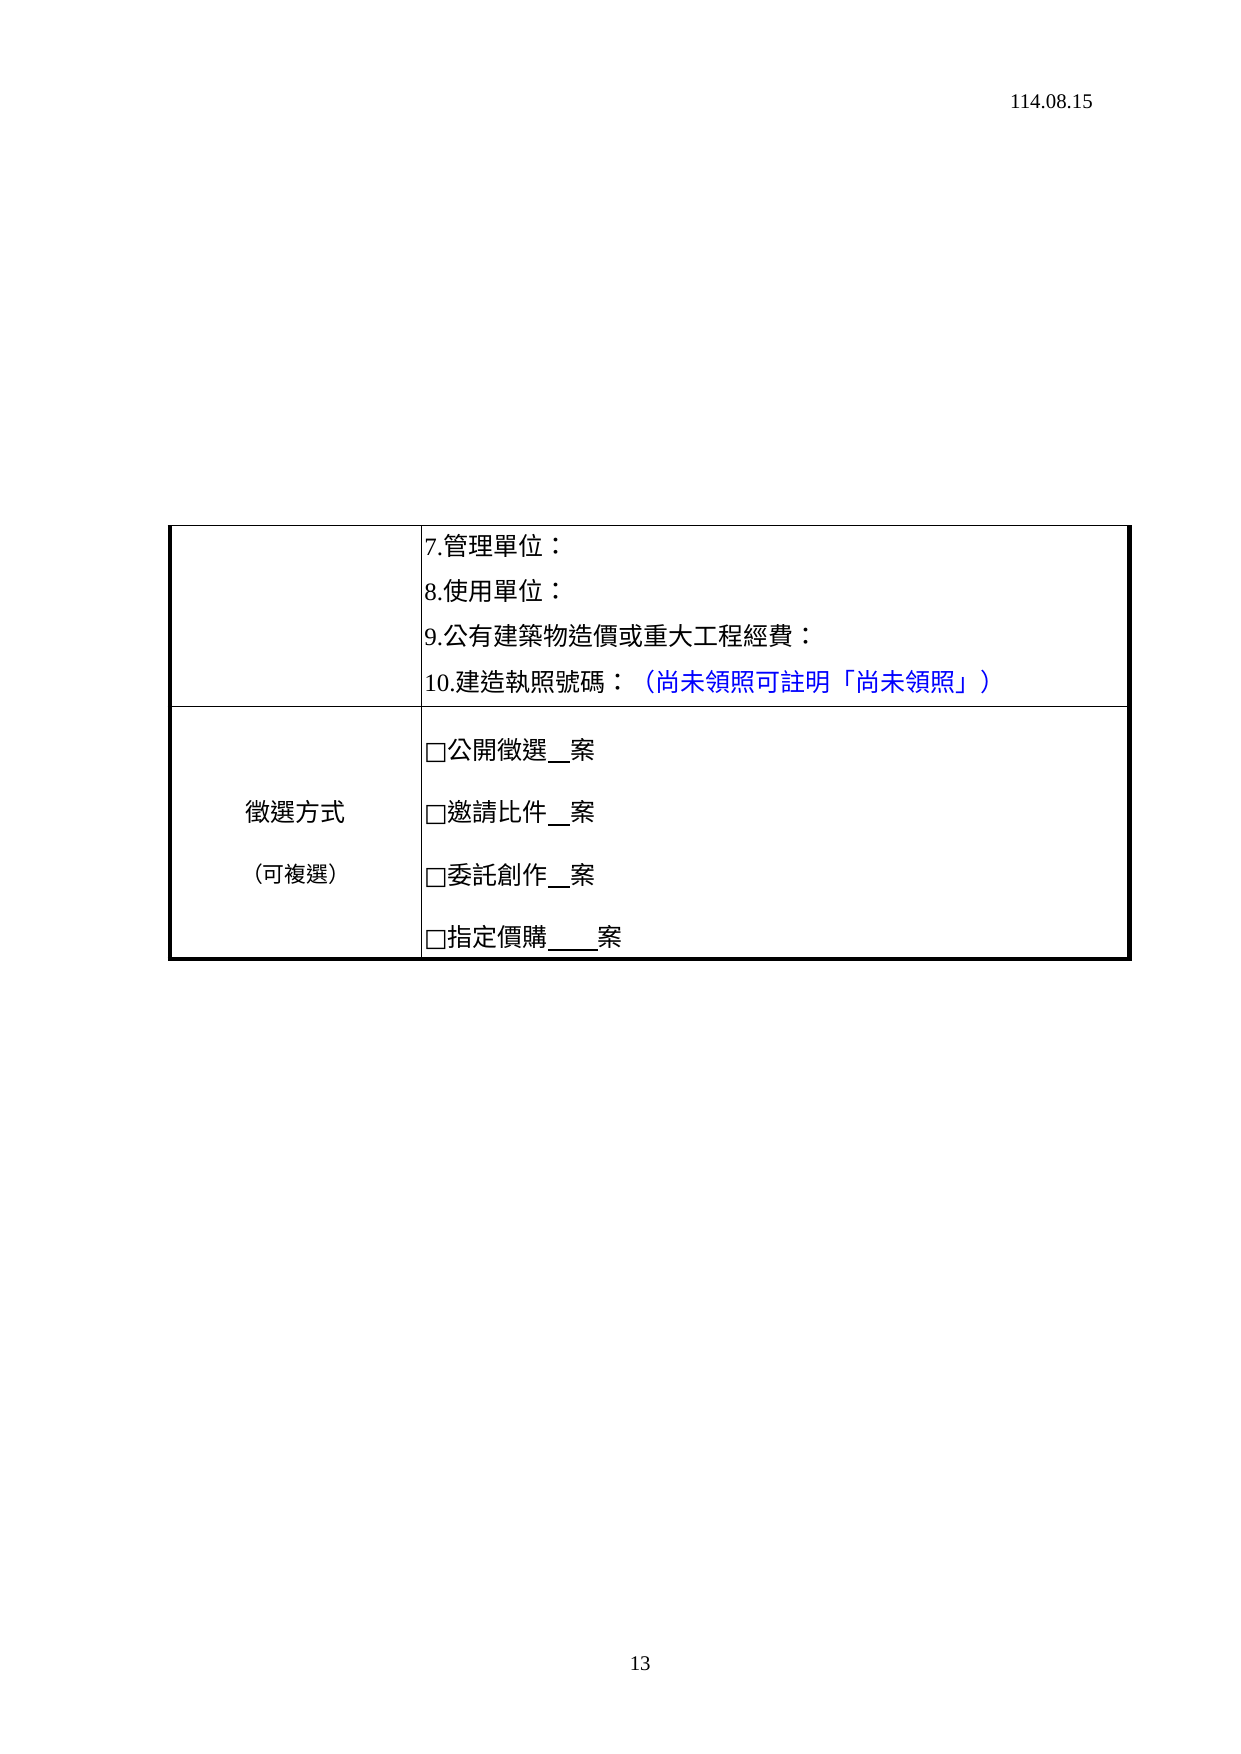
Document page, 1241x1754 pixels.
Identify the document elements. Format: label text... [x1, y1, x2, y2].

table_cell 7.管理單位： 8.使用單位： 9.公有建築物造價或重大工程經費： 10.建造執照號碼：（尚未領照可註明「尚未領照」） [422, 526, 1127, 706]
table_cell □公開徵選 案 □邀請比件 案 □委託創作 案 □指定價購 案 [422, 707, 1127, 957]
table_cell 徵選方式 （可複選） [172, 707, 421, 957]
table_cell [172, 526, 421, 706]
